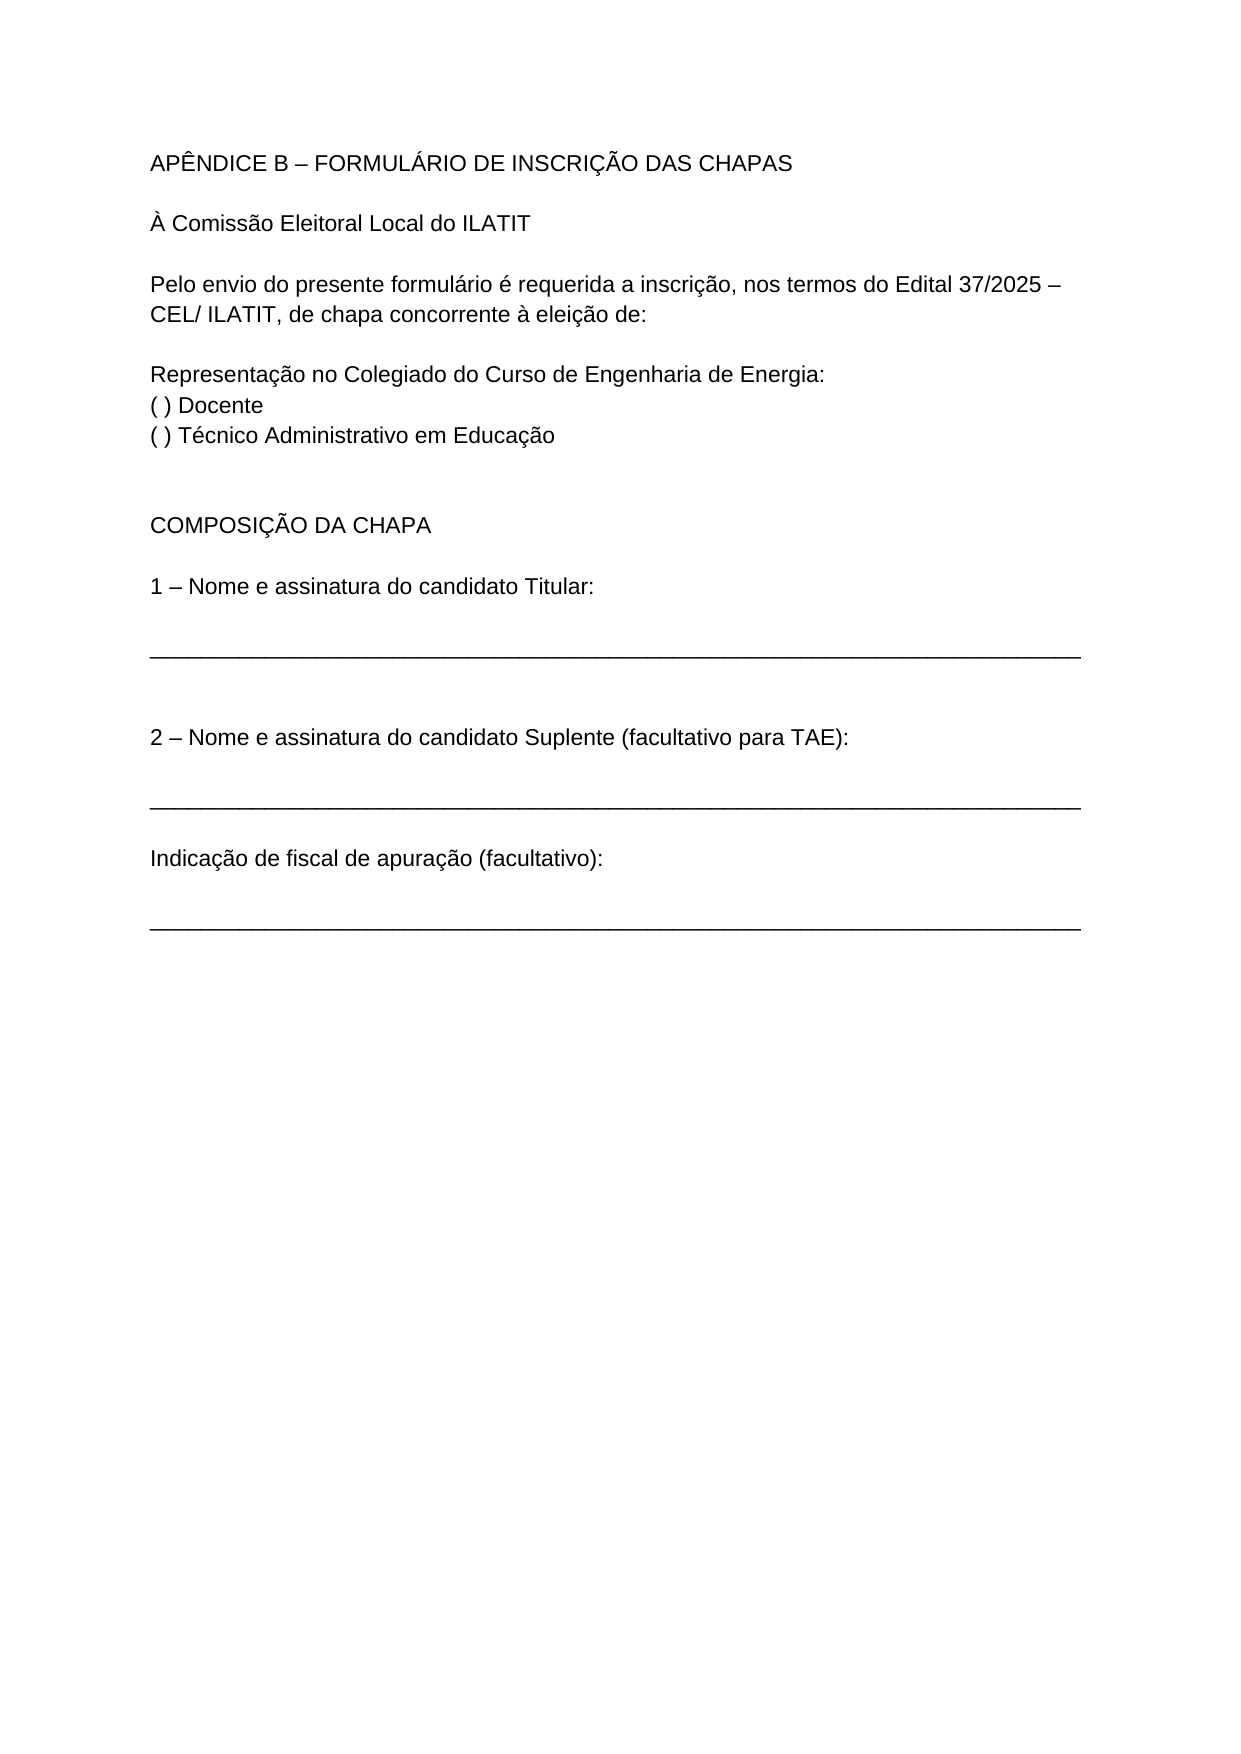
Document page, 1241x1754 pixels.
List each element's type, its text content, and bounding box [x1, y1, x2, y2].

text 2 – Nome e assinatura do candidato Suplente (facultativo para TAE): [150, 724, 1090, 750]
text _________________________________________________________________________ [150, 905, 1090, 932]
text Indicação de fiscal de apuração (facultativo): [150, 845, 1090, 871]
text _________________________________________________________________________ [150, 633, 1090, 660]
text ( ) Técnico Administrativo em Educação [150, 422, 1090, 448]
text _________________________________________________________________________ [150, 784, 1090, 811]
text À Comissão Eleitoral Local do ILATIT [150, 210, 1090, 237]
text APÊNDICE B – FORMULÁRIO DE INSCRIÇÃO DAS CHAPAS [150, 150, 1090, 176]
text ( ) Docente [150, 392, 1090, 418]
text COMPOSIÇÃO DA CHAPA [150, 512, 1090, 539]
text Representação no Colegiado do Curso de Engenharia de Energia: [150, 361, 1090, 388]
text 1 – Nome e assinatura do candidato Titular: [150, 573, 1090, 599]
text Pelo envio do presente formulário é requerida a inscrição, nos termos do Edital 37/2025 – CEL/ ILATIT, de chapa concorrente à eleição de: [150, 271, 1090, 327]
